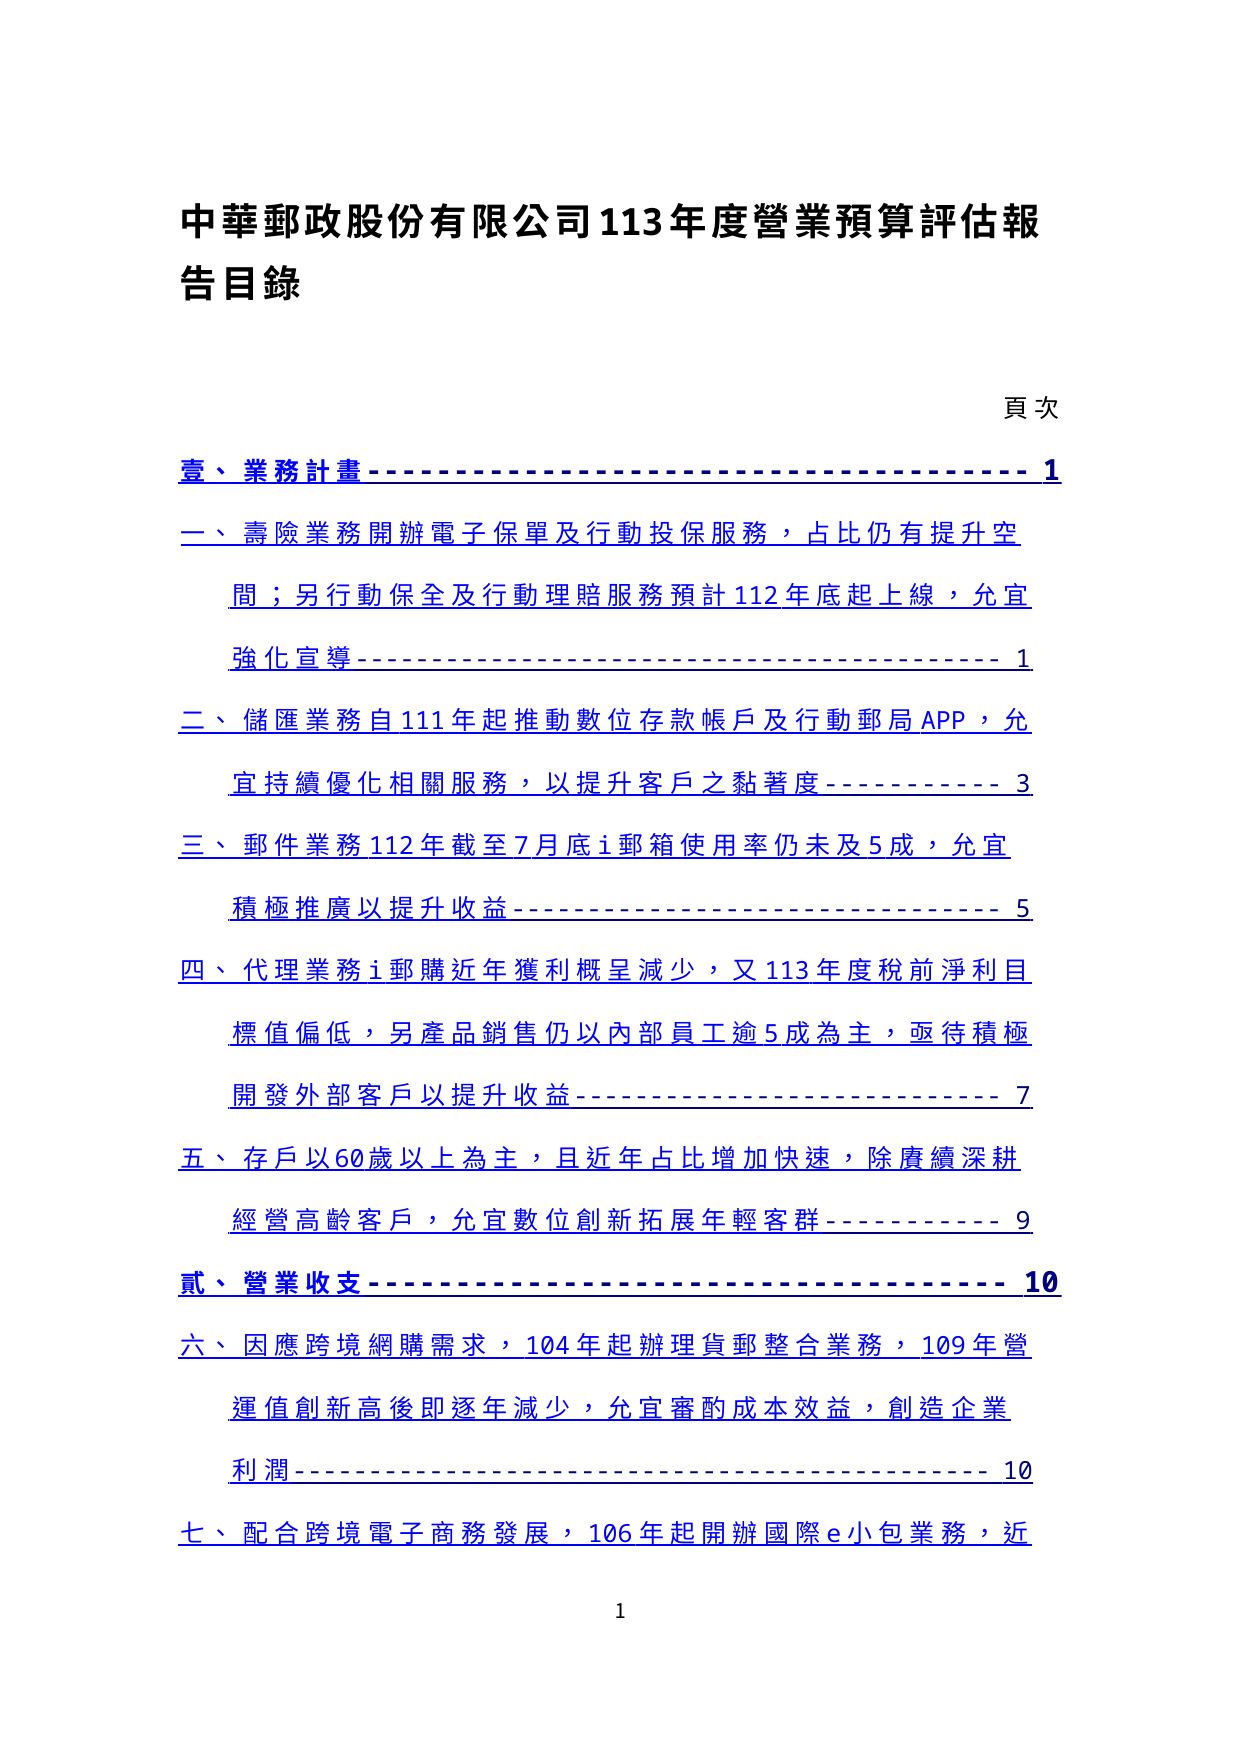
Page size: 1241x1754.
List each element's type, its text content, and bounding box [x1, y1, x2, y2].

text 頁次 [177, 302, 1063, 427]
text 四、代理業務i郵購近年獲利概呈減少，又113年度稅前淨利目標值偏低，另產品銷售仍以內部員工逾5成為主，亟待積極開發外部客戶以提升收益 7 [177, 927, 1033, 1115]
text 貳、營業收支 10 [177, 1240, 1063, 1302]
text 中華郵政股份有限公司113年度營業預算評估報告目錄 [177, 177, 1063, 302]
text 一、壽險業務開辦電子保單及行動投保服務，占比仍有提升空間；另行動保全及行動理賠服務預計112年底起上線，允宜強化宣導 1 [177, 490, 1033, 677]
text 六、因應跨境網購需求，104年起辦理貨郵整合業務，109年營運值創新高後即逐年減少，允宜審酌成本效益，創造企業利潤 10 [177, 1302, 1033, 1490]
text 三、郵件業務112年截至7月底i郵箱使用率仍未及5成，允宜積極推廣以提升收益 5 [177, 802, 1033, 927]
text 七、配合跨境電子商務發展，106年起開辦國際e小包業務，近 [177, 1490, 1033, 1552]
text 壹、業務計畫 1 [177, 427, 1063, 490]
text 五、存戶以60歲以上為主，且近年占比增加快速，除賡續深耕經營高齡客戶，允宜數位創新拓展年輕客群 9 [177, 1115, 1033, 1240]
text 二、儲匯業務自111年起推動數位存款帳戶及行動郵局APP，允宜持續優化相關服務，以提升客戶之黏著度 3 [177, 677, 1033, 802]
